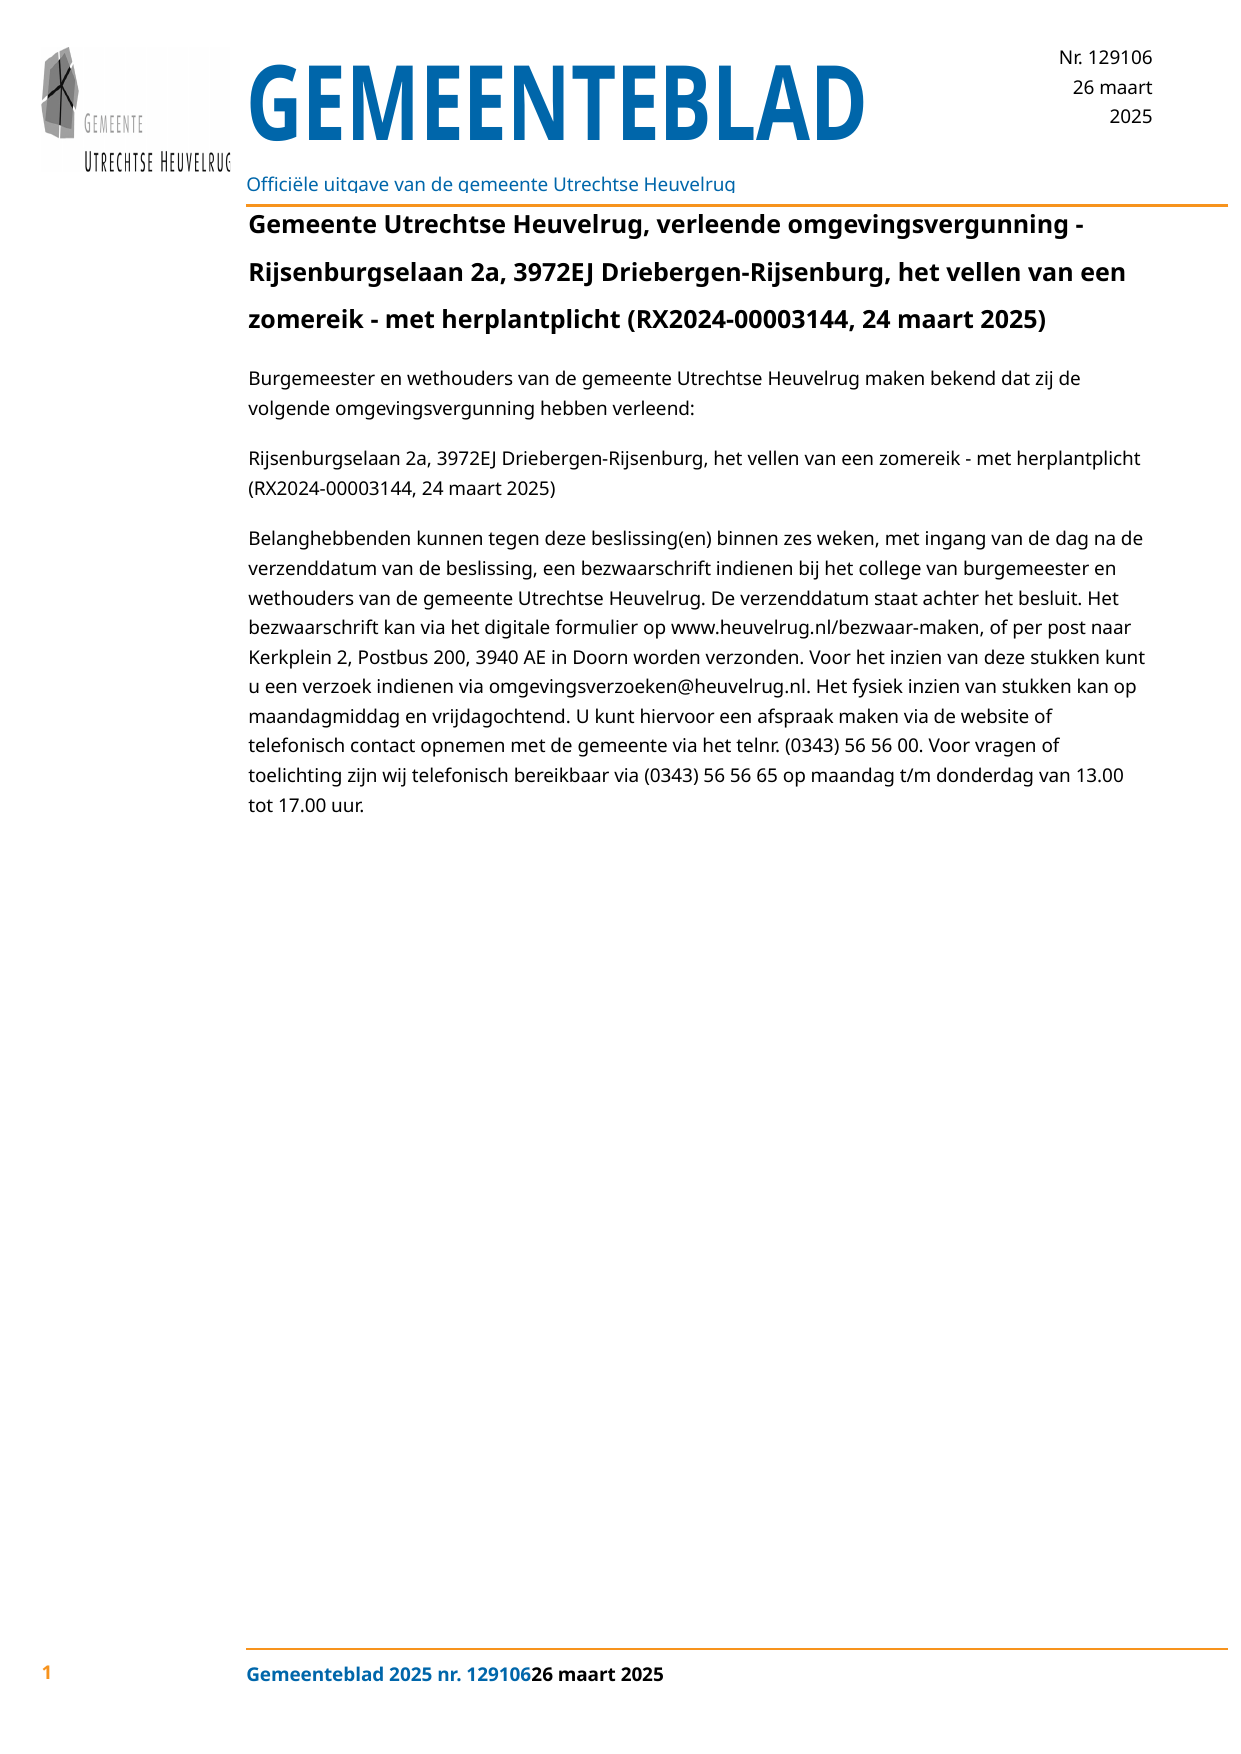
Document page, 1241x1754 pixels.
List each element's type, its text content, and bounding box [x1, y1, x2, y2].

text Rijsenburgselaan 2a, 3972EJ Driebergen-Rijsenburg, het vellen van een zomereik - met herplantplicht (RX2024-00003144, 24 maart 2025) [248, 446, 1152, 501]
text Belanghebbenden kunnen tegen deze beslissing(en) binnen zes weken, met ingang van de dag na de verzenddatum van de beslissing, een bezwaarschrift indienen bij het college van burgemeester en wethouders van de gemeente Utrechtse Heuvelrug. De verzenddatum staat achter het besluit. Het bezwaarschrift kan via het digitale formulier op www.heuvelrug.nl/bezwaar-maken, of per post naar Kerkplein 2, Postbus 200, 3940 AE in Doorn worden verzonden. Voor het inzien van deze stukken kunt u een verzoek indienen via omgevingsverzoeken@heuvelrug.nl. Het fysiek inzien van stukken kan op maandagmiddag en vrijdagochtend. U kunt hiervoor een afspraak maken via de website of telefonisch contact opnemen met de gemeente via het telnr. (0343) 56 56 00. Voor vragen of toelichting zijn wij telefonisch bereikbaar via (0343) 56 56 65 op maandag t/m donderdag van 13.00 tot 17.00 uur. [248, 526, 1152, 817]
text Burgemeester en wethouders van de gemeente Utrechtse Heuvelrug maken bekend dat zij de volgende omgevingsvergunning hebben verleend: [248, 366, 1152, 421]
text Gemeente Utrechtse Heuvelrug, verleende omgevingsvergunning - Rijsenburgselaan 2a, 3972EJ Driebergen-Rijsenburg, het vellen van een zomereik - met herplantplicht (RX2024-00003144, 24 maart 2025) [248, 207, 1152, 336]
picture [41, 47, 231, 172]
